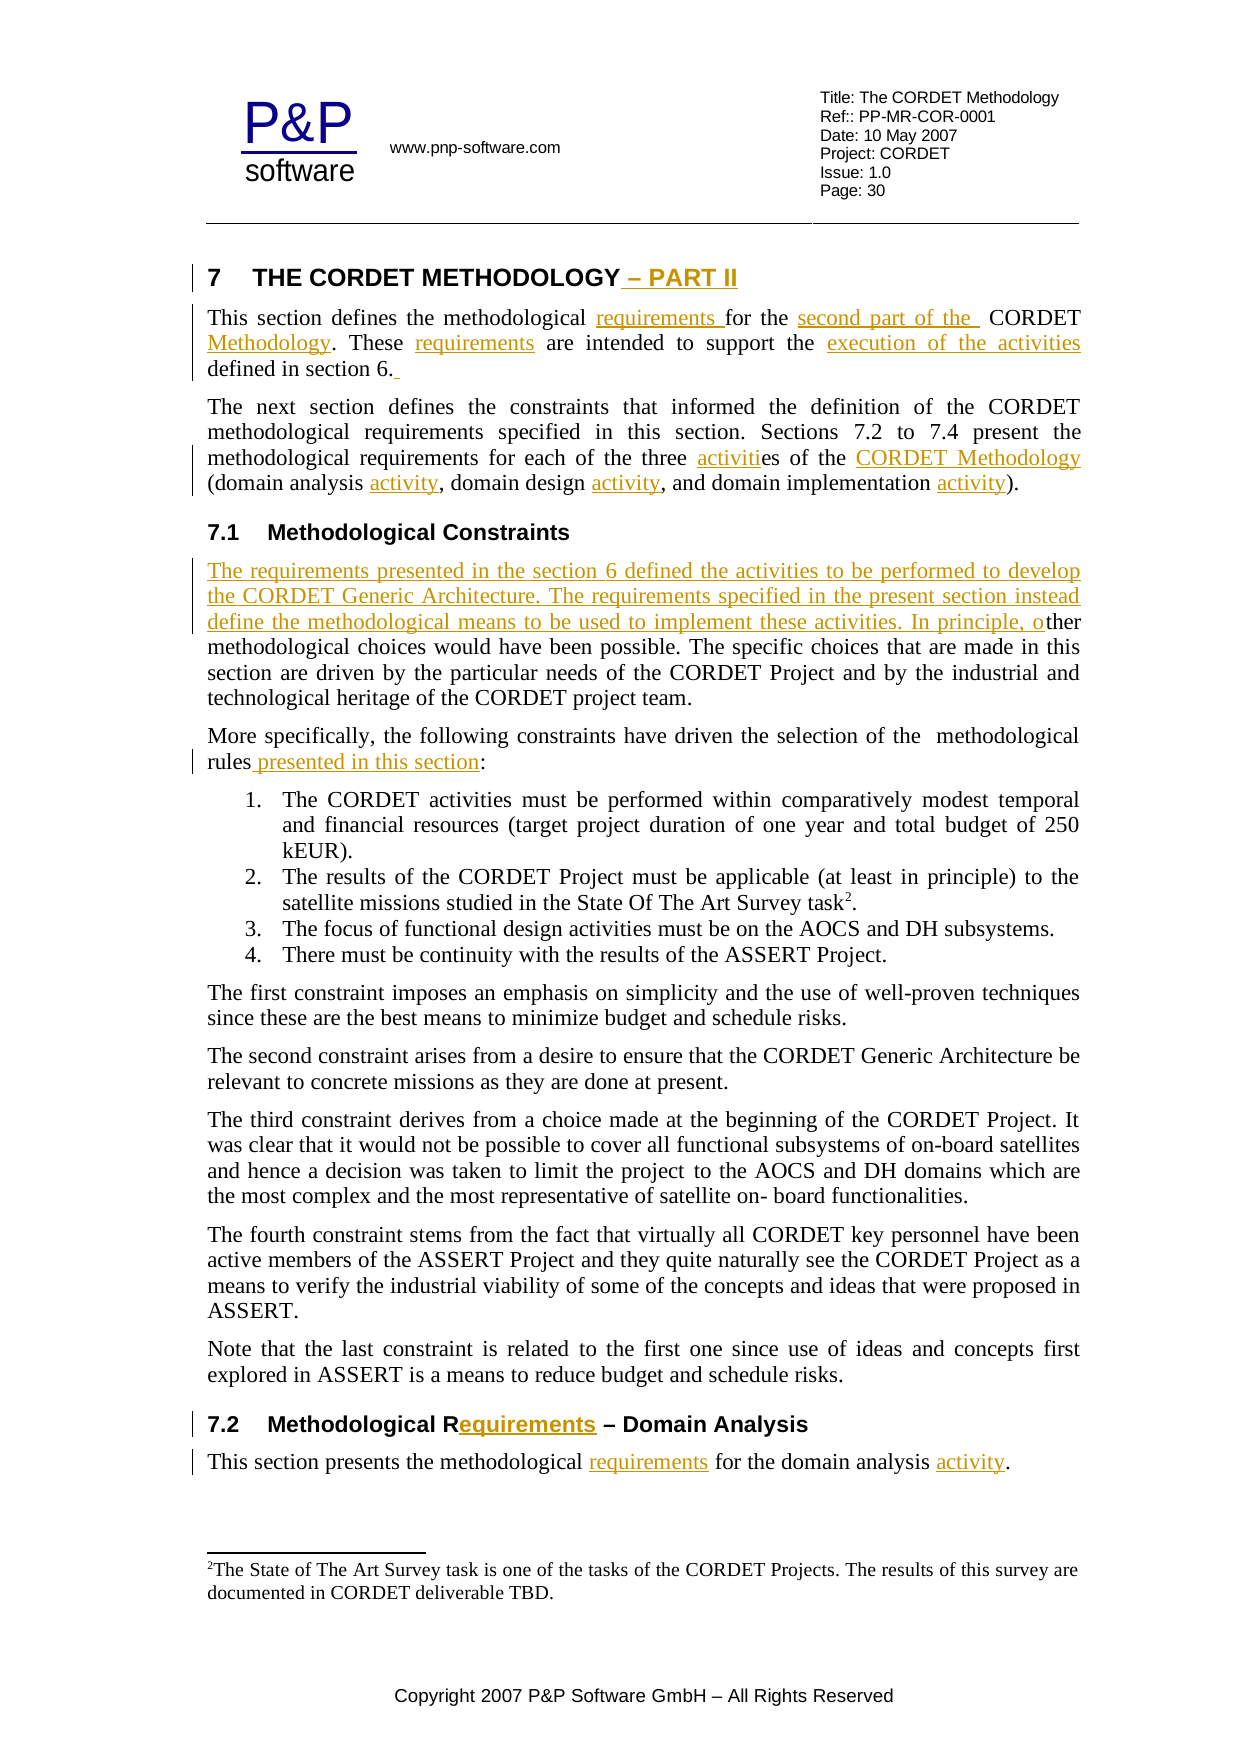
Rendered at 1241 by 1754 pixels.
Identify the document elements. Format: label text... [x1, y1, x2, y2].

text The second constraint arises from a desire to ensure that the CORDET Generic Architecture be relevant to concrete missions as they are done at present. [207, 1043, 1081, 1094]
list There must be continuity with the results of the ASSERT Project. [244, 942, 1081, 967]
list The results of the CORDET Project must be applicable (at least in principle) to the satellite missions studied in the State Of The Art Survey task. [244, 864, 1081, 915]
text define the methodological means to be used to implement these activities. In principle, other methodological choices would have been possible. The specific choices that are made in this section are driven by the particular needs of the CORDET Project and by the industrial and technological heritage of the CORDET project team. [207, 606, 1081, 711]
list The focus of functional design activities must be on the AOCS and DH subsystems. [244, 916, 1081, 941]
text The fourth constraint stems from the fact that virtually all CORDET key personnel have been active members of the ASSERT Project and they quite naturally see the CORDET Project as a means to verify the industrial viability of some of the concepts and ideas that were proposed in ASSERT. [207, 1221, 1081, 1323]
list The State of The Art Survey task is one of the tasks of the CORDET Projects. The results of this survey are documented in CORDET deliverable TBD. [207, 1559, 1081, 1604]
text This section defines the methodological requirements for the second part of the CORDET Methodology. These requirements are intended to support the execution of the activities defined in section 6. [207, 304, 1081, 381]
list The CORDET activities must be performed within comparatively modest temporal and financial resources (target project duration of one year and total budget of 250 kEUR). [244, 787, 1081, 863]
text This section presents the methodological requirements for the domain analysis activity. [207, 1449, 1081, 1474]
text The requirements presented in the section 6 defined the activities to be performed to develop [207, 558, 1081, 580]
text The first constraint imposes an emphasis on simplicity and the use of well-proven techniques since these are the best means to minimize budget and schedule risks. [207, 980, 1081, 1031]
text Note that the last constraint is related to the first one since use of ideas and concepts first explored in ASSERT is a means to reduce budget and schedule risks. [207, 1336, 1081, 1387]
text the CORDET Generic Architecture. The requirements specified in the present section instead [207, 581, 1081, 605]
subtitle Methodological Constraints [207, 519, 1081, 546]
subtitle Methodological Requirements – Domain Analysis [207, 1411, 1081, 1437]
text The third constraint derives from a choice made at the beginning of the CORDET Project. It was clear that it would not be possible to cover all functional subsystems of on-board satellites and hence a decision was taken to limit the project to the AOCS and DH domains which are the most complex and the most representative of satellite on- board functionalities. [207, 1107, 1081, 1209]
text The next section defines the constraints that informed the definition of the CORDET methodological requirements specified in this section. Sections 7.2 to 7.4 present the methodological requirements for each of the three activities of the CORDET Methodology (domain analysis activity, domain design activity, and domain implementation activity). [207, 393, 1081, 496]
subtitle THE CORDET METHODOLOGY – PART II [207, 264, 1081, 292]
text More specifically, the following constraints have driven the selection of the methodological rules presented in this section: [207, 723, 1081, 774]
